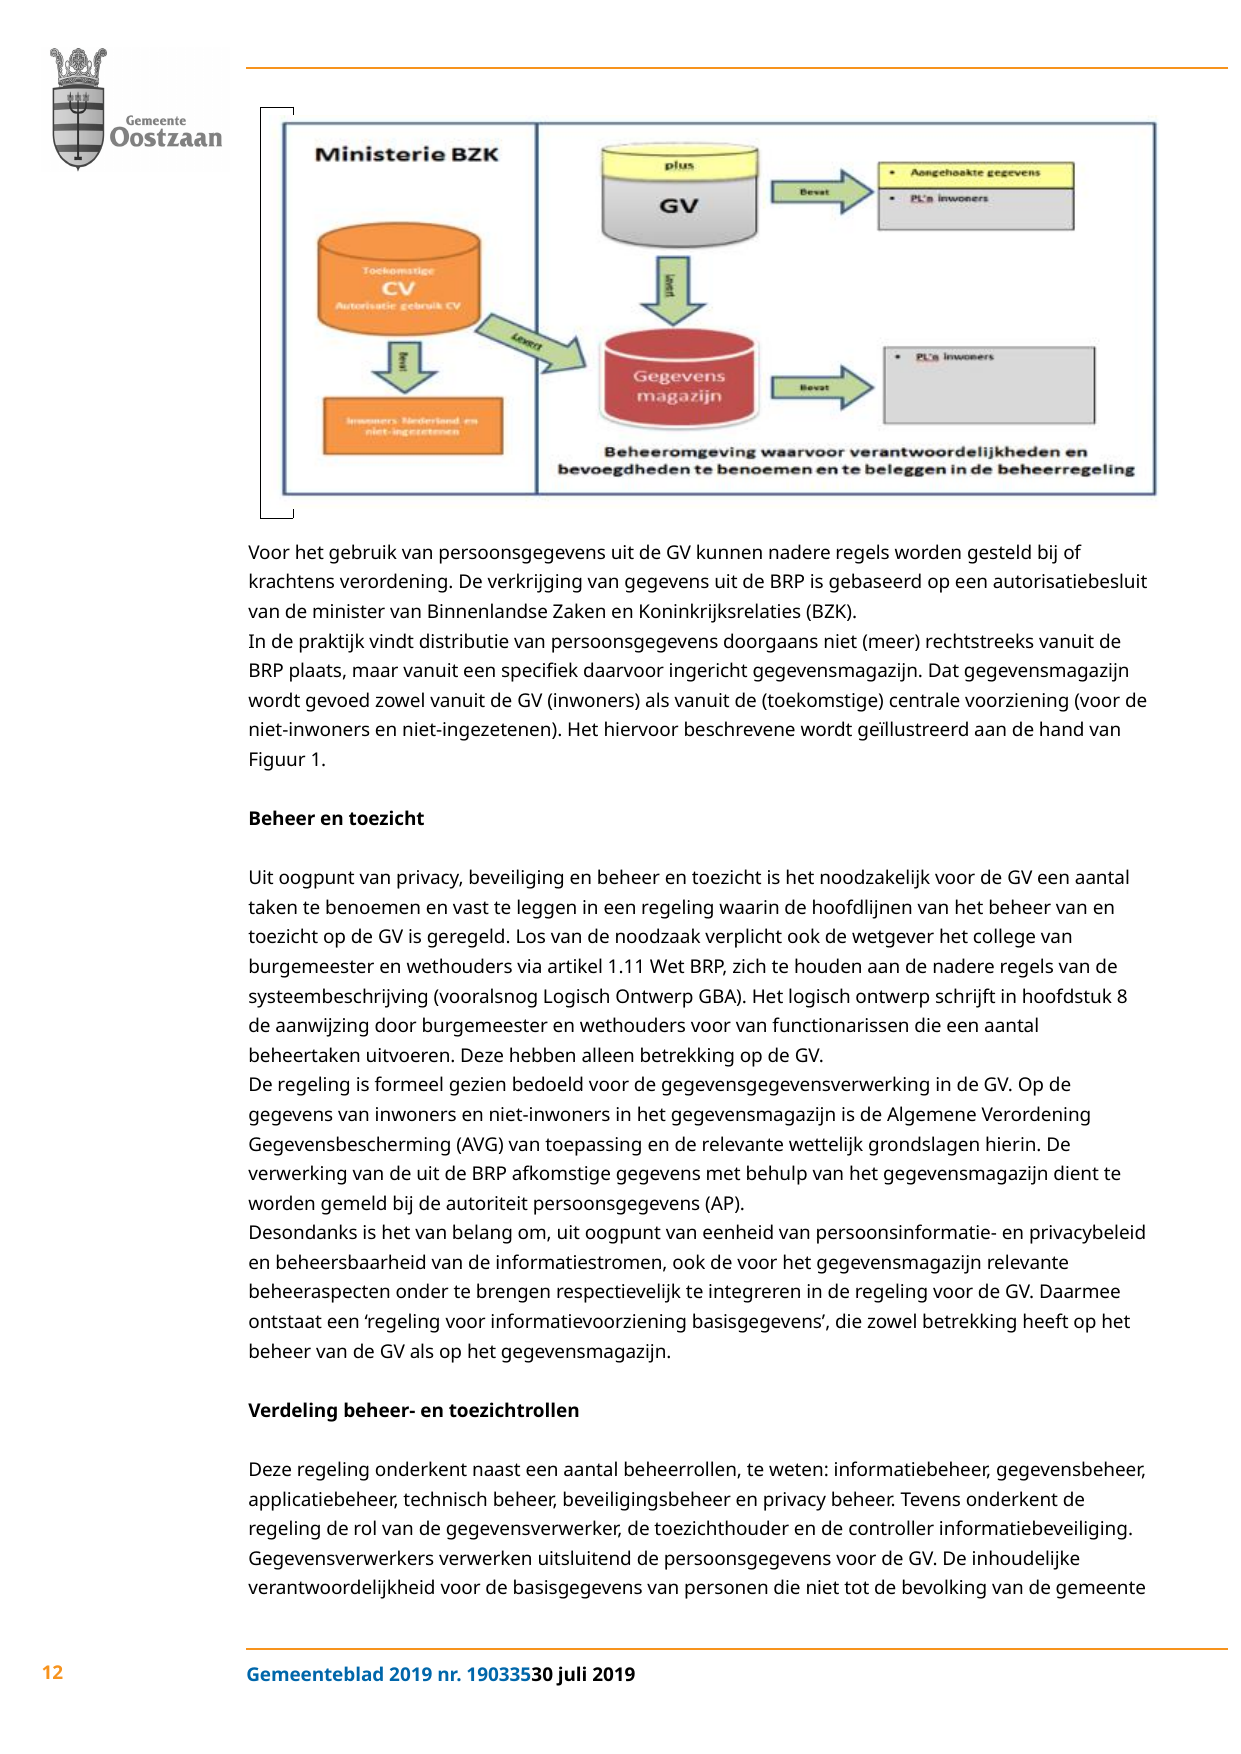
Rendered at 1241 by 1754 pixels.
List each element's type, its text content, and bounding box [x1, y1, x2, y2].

picture [41, 47, 231, 172]
text Desondanks is het van belang om, uit oogpunt van eenheid van persoonsinformatie- en privacybeleid en beheersbaarheid van de informatiestromen, ook de voor het gegevensmagazijn relevante beheeraspecten onder te brengen respectievelijk te integreren in de regeling voor de GV. Daarmee ontstaat een ‘regeling voor informatievoorziening basisgegevens’, die zowel betrekking heeft op het beheer van de GV als op het gegevensmagazijn. [248, 1219, 1152, 1364]
text In de praktijk vindt distributie van persoonsgegevens doorgaans niet (meer) rechtstreeks vanuit de BRP plaats, maar vanuit een specifiek daarvoor ingericht gegevensmagazijn. Dat gegevensmagazijn wordt gevoed zowel vanuit de GV (inwoners) als vanuit de (toekomstige) centrale voorziening (voor de niet-inwoners en niet-ingezetenen). Het hiervoor beschrevene wordt geïllustreerd aan de hand van Figuur 1. [248, 628, 1152, 772]
text Voor het gebruik van persoonsgegevens uit de GV kunnen nadere regels worden gesteld bij of krachtens verordening. De verkrijging van gegevens uit de BRP is gebaseerd op een autorisatiebesluit van de minister van Binnenlandse Zaken en Koninkrijksrelaties (BZK). [248, 539, 1152, 624]
text Deze regeling onderkent naast een aantal beheerrollen, te weten: informatiebeheer, gegevensbeheer, applicatiebeheer, technisch beheer, beveiligingsbeheer en privacy beheer. Tevens onderkent de regeling de rol van de gegevensverwerker, de toezichthouder en de controller informatiebeveiliging. Gegevensverwerkers verwerken uitsluitend de persoonsgegevens voor de GV. De inhoudelijke verantwoordelijkheid voor de basisgegevens van personen die niet tot de bevolking van de gemeente [248, 1456, 1152, 1600]
text Uit oogpunt van privacy, beveiliging en beheer en toezicht is het noodzakelijk voor de GV een aantal taken te benoemen en vast te leggen in een regeling waarin de hoofdlijnen van het beheer van en toezicht op de GV is geregeld. Los van de noodzaak verplicht ook de wetgever het college van burgemeester en wethouders via artikel 1.11 Wet BRP, zich te houden aan de nadere regels van de systeembeschrijving (vooralsnog Logisch Ontwerp GBA). Het logisch ontwerp schrijft in hoofdstuk 8 de aanwijzing door burgemeester en wethouders voor van functionarissen die een aantal beheertaken uitvoeren. Deze hebben alleen betrekking op de GV. [248, 864, 1152, 1068]
text Beheer en toezicht [248, 805, 1152, 831]
picture [268, 115, 1173, 509]
text Verdeling beheer- en toezichtrollen [248, 1397, 1152, 1423]
text De regeling is formeel gezien bedoeld voor de gegevensgegevensverwerking in de GV. Op de gegevens van inwoners en niet-inwoners in het gegevensmagazijn is de Algemene Verordening Gegevensbescherming (AVG) van toepassing en de relevante wettelijk grondslagen hierin. De verwerking van de uit de BRP afkomstige gegevens met behulp van het gegevensmagazijn dient te worden gemeld bij de autoriteit persoonsgegevens (AP). [248, 1072, 1152, 1216]
